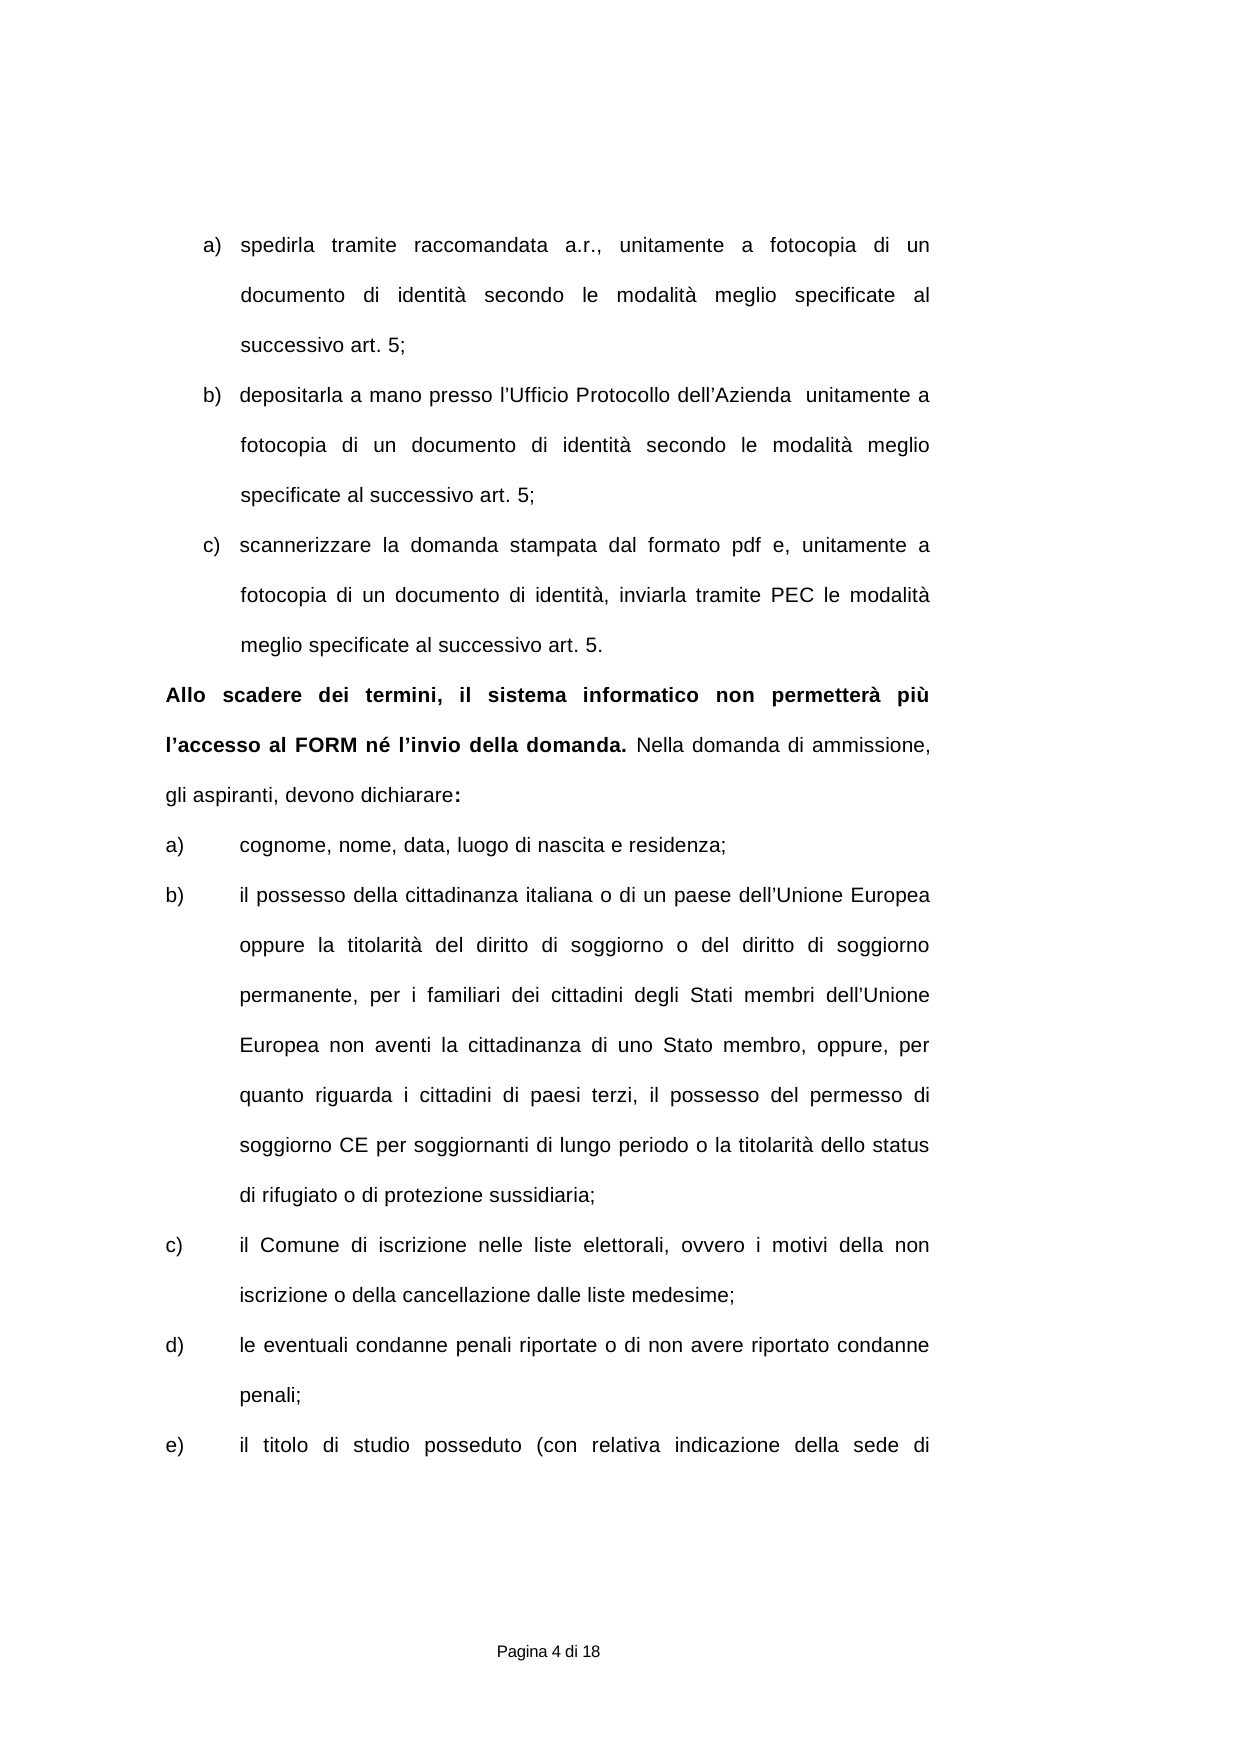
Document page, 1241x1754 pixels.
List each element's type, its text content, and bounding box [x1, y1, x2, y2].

list scannerizzare la domanda stampata dal formato pdf e, unitamente a fotocopia di un documento di identità, inviarla tramite PEC le modalità meglio specificate al successivo art. 5. [203, 507, 931, 657]
list il Comune di iscrizione nelle liste elettorali, ovvero i motivi della non iscrizione o della cancellazione dalle liste medesime; [165, 1207, 931, 1307]
list il possesso della cittadinanza italiana o di un paese dell’Unione Europea oppure la titolarità del diritto di soggiorno o del diritto di soggiorno permanente, per i familiari dei cittadini degli Stati membri dell’Unione Europea non aventi la cittadinanza di uno Stato membro, oppure, per quanto riguarda i cittadini di paesi terzi, il possesso del permesso di soggiorno CE per soggiornanti di lungo periodo o la titolarità dello status di rifugiato o di protezione sussidiaria; [165, 857, 931, 1207]
list spedirla tramite raccomandata a.r., unitamente a fotocopia di un documento di identità secondo le modalità meglio specificate al successivo art. 5; [203, 207, 931, 357]
list depositarla a mano presso l’Ufficio Protocollo dell’Azienda unitamente a fotocopia di un documento di identità secondo le modalità meglio specificate al successivo art. 5; [203, 357, 931, 507]
list le eventuali condanne penali riportate o di non avere riportato condanne penali; [165, 1307, 931, 1407]
list cognome, nome, data, luogo di nascita e residenza; [165, 807, 931, 857]
list il titolo di studio posseduto (con relativa indicazione della sede di [165, 1407, 931, 1457]
text Allo scadere dei termini, il sistema informatico non permetterà più l’accesso al FORM né l’invio della domanda. Nella domanda di ammissione, gli aspiranti, devono dichiarare: [165, 657, 931, 807]
